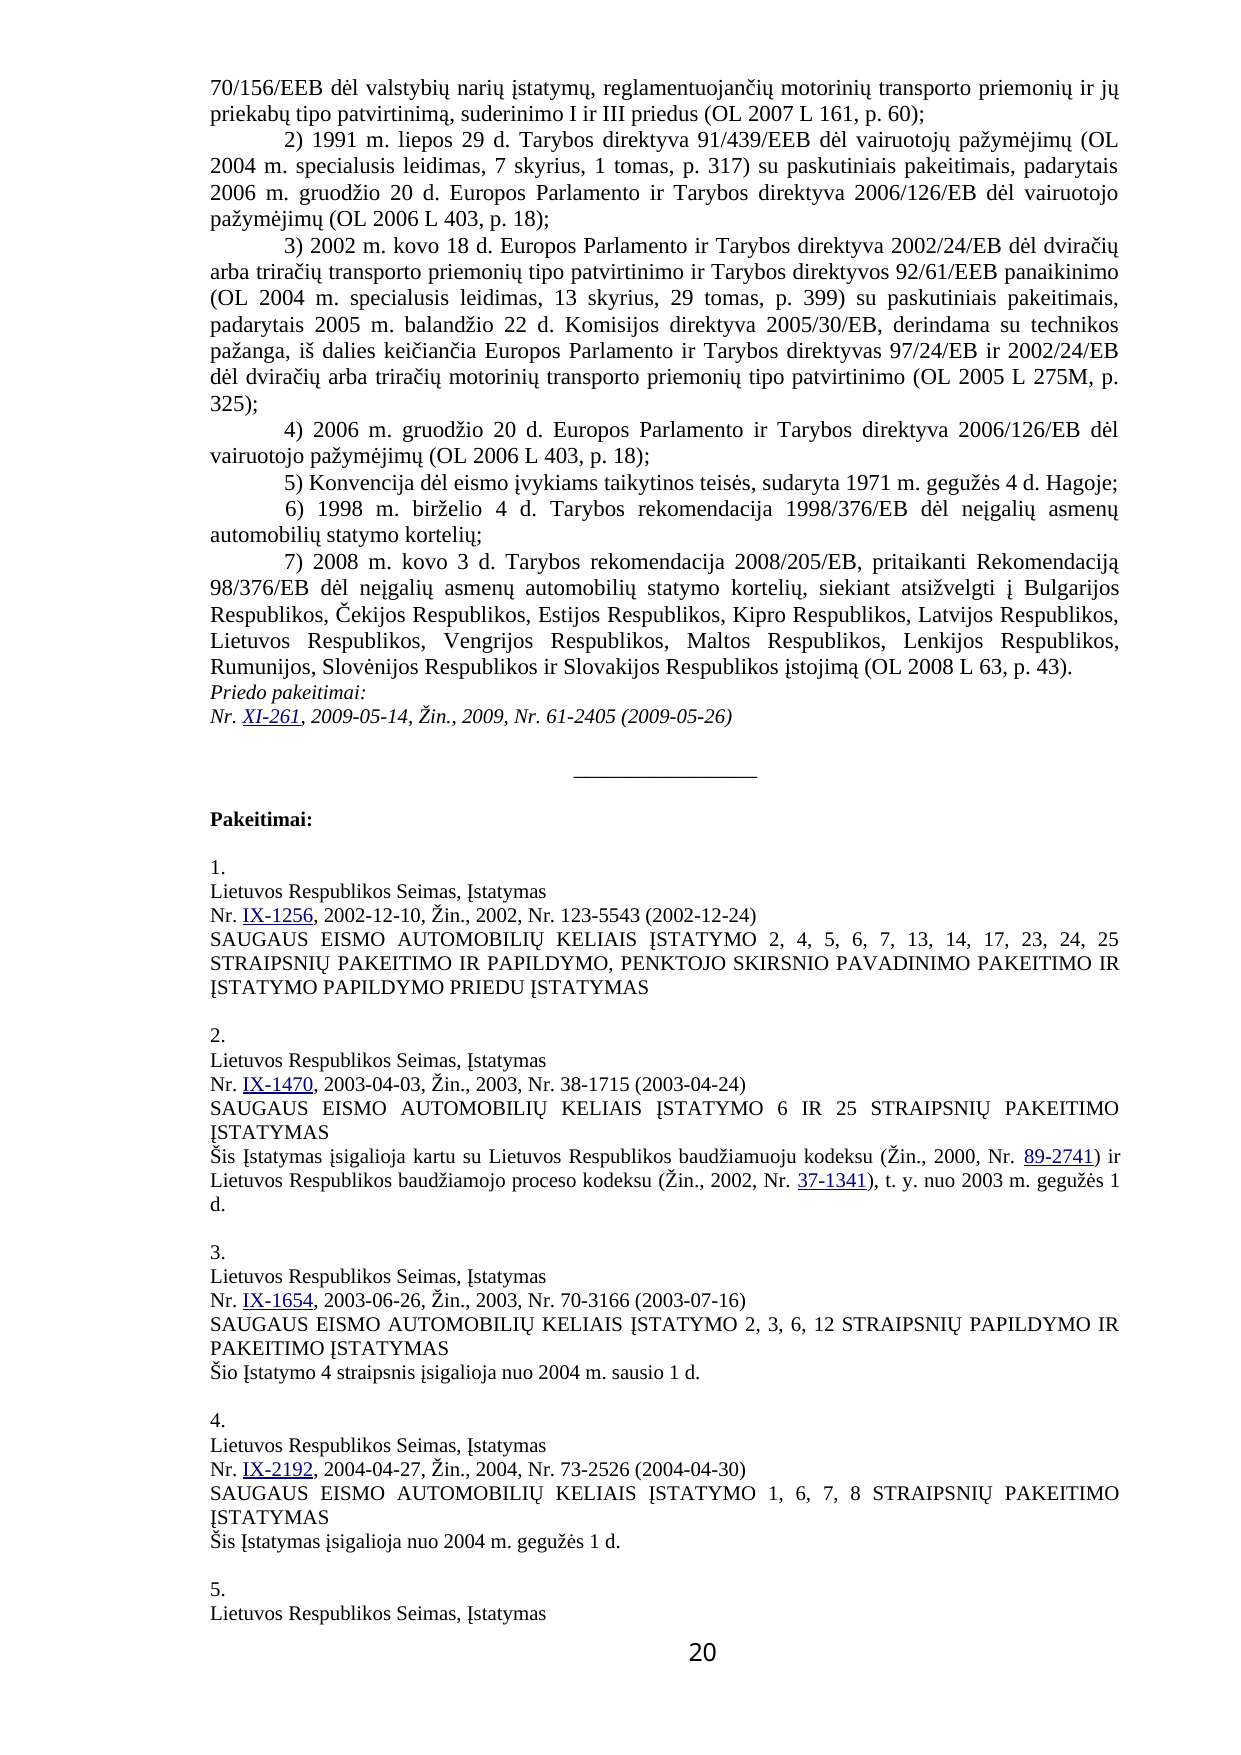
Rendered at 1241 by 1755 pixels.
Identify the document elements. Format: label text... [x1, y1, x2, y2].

text 2) 1991 m. liepos 29 d. Tarybos direktyva 91/439/EEB dėl vairuotojų pažymėjimų (OL 2004 m. specialusis leidimas, 7 skyrius, 1 tomas, p. 317) su paskutiniais pakeitimais, padarytais 2006 m. gruodžio 20 d. Europos Parlamento ir Tarybos direktyva 2006/126/EB dėl vairuotojo pažymėjimų (OL 2006 L 403, p. 18); [210, 126, 1120, 232]
text SAUGAUS EISMO AUTOMOBILIŲ KELIAIS ĮSTATYMO 6 IR 25 STRAIPSNIŲ PAKEITIMO ĮSTATYMAS [210, 1096, 1120, 1144]
text SAUGAUS EISMO AUTOMOBILIŲ KELIAIS ĮSTATYMO 2, 4, 5, 6, 7, 13, 14, 17, 23, 24, 25 STRAIPSNIŲ PAKEITIMO IR PAPILDYMO, PENKTOJO SKIRSNIO PAVADINIMO PAKEITIMO IR ĮSTATYMO PAPILDYMO PRIEDU ĮSTATYMAS [210, 927, 1120, 999]
text Lietuvos Respublikos Seimas, Įstatymas [210, 879, 1120, 903]
text 2. [210, 1023, 1120, 1047]
text Pakeitimai: [210, 807, 1120, 831]
text 7) 2008 m. kovo 3 d. Tarybos rekomendacija 2008/205/EB, pritaikanti Rekomendaciją 98/376/EB dėl neįgalių asmenų automobilių statymo kortelių, siekiant atsižvelgti į Bulgarijos Respublikos, Čekijos Respublikos, Estijos Respublikos, Kipro Respublikos, Latvijos Respublikos, Lietuvos Respublikos, Vengrijos Respublikos, Maltos Respublikos, Lenkijos Respublikos, Rumunijos, Slovėnijos Respublikos ir Slovakijos Respublikos įstojimą (OL 2008 L 63, p. 43). [210, 548, 1120, 680]
text 5) Konvencija dėl eismo įvykiams taikytinos teisės, sudaryta 1971 m. gegužės 4 d. Hagoje; [284, 469, 1120, 495]
text SAUGAUS EISMO AUTOMOBILIŲ KELIAIS ĮSTATYMO 1, 6, 7, 8 STRAIPSNIŲ PAKEITIMO ĮSTATYMAS [210, 1481, 1120, 1529]
text Nr. IX-2192, 2004-04-27, Žin., 2004, Nr. 73-2526 (2004-04-30) [210, 1457, 1120, 1481]
text 6) 1998 m. birželio 4 d. Tarybos rekomendacija 1998/376/EB dėl neįgalių asmenų automobilių statymo kortelių; [210, 495, 1120, 548]
text Lietuvos Respublikos Seimas, Įstatymas [210, 1601, 1120, 1625]
text Šis Įstatymas įsigalioja nuo 2004 m. gegužės 1 d. [210, 1529, 1120, 1553]
text Lietuvos Respublikos Seimas, Įstatymas [210, 1264, 1120, 1288]
text 4. [210, 1408, 1120, 1432]
text Nr. XI-261, 2009-05-14, Žin., 2009, Nr. 61-2405 (2009-05-26) [210, 704, 1120, 728]
text 3. [210, 1240, 1120, 1264]
text Nr. IX-1654, 2003-06-26, Žin., 2003, Nr. 70-3166 (2003-07-16) [210, 1288, 1120, 1312]
text Nr. IX-1470, 2003-04-03, Žin., 2003, Nr. 38-1715 (2003-04-24) [210, 1072, 1120, 1096]
text Lietuvos Respublikos Seimas, Įstatymas [210, 1047, 1120, 1072]
text ________________ [210, 754, 1120, 781]
text Nr. IX-1256, 2002-12-10, Žin., 2002, Nr. 123-5543 (2002-12-24) [210, 903, 1120, 927]
text SAUGAUS EISMO AUTOMOBILIŲ KELIAIS ĮSTATYMO 2, 3, 6, 12 STRAIPSNIŲ PAPILDYMO IR PAKEITIMO ĮSTATYMAS [210, 1312, 1120, 1360]
text 1. [210, 855, 1120, 879]
text 3) 2002 m. kovo 18 d. Europos Parlamento ir Tarybos direktyva 2002/24/EB dėl dviračių arba triračių transporto priemonių tipo patvirtinimo ir Tarybos direktyvos 92/61/EEB panaikinimo (OL 2004 m. specialusis leidimas, 13 skyrius, 29 tomas, p. 399) su paskutiniais pakeitimais, padarytais 2005 m. balandžio 22 d. Komisijos direktyva 2005/30/EB, derindama su technikos pažanga, iš dalies keičiančia Europos Parlamento ir Tarybos direktyvas 97/24/EB ir 2002/24/EB dėl dviračių arba triračių motorinių transporto priemonių tipo patvirtinimo (OL 2005 L 275M, p. 325); [210, 232, 1120, 416]
text Šis Įstatymas įsigalioja kartu su Lietuvos Respublikos baudžiamuoju kodeksu (Žin., 2000, Nr. 89-2741) ir Lietuvos Respublikos baudžiamojo proceso kodeksu (Žin., 2002, Nr. 37-1341), t. y. nuo 2003 m. gegužės 1 d. [210, 1144, 1120, 1216]
text Šio Įstatymo 4 straipsnis įsigalioja nuo 2004 m. sausio 1 d. [210, 1360, 1120, 1384]
text 70/156/EEB dėl valstybių narių įstatymų, reglamentuojančių motorinių transporto priemonių ir jų priekabų tipo patvirtinimą, suderinimo I ir III priedus (OL 2007 L 161, p. 60); [210, 73, 1120, 126]
text Priedo pakeitimai: [210, 680, 1120, 704]
text Lietuvos Respublikos Seimas, Įstatymas [210, 1432, 1120, 1457]
text 5. [210, 1577, 1120, 1601]
text 4) 2006 m. gruodžio 20 d. Europos Parlamento ir Tarybos direktyva 2006/126/EB dėl vairuotojo pažymėjimų (OL 2006 L 403, p. 18); [210, 416, 1120, 469]
